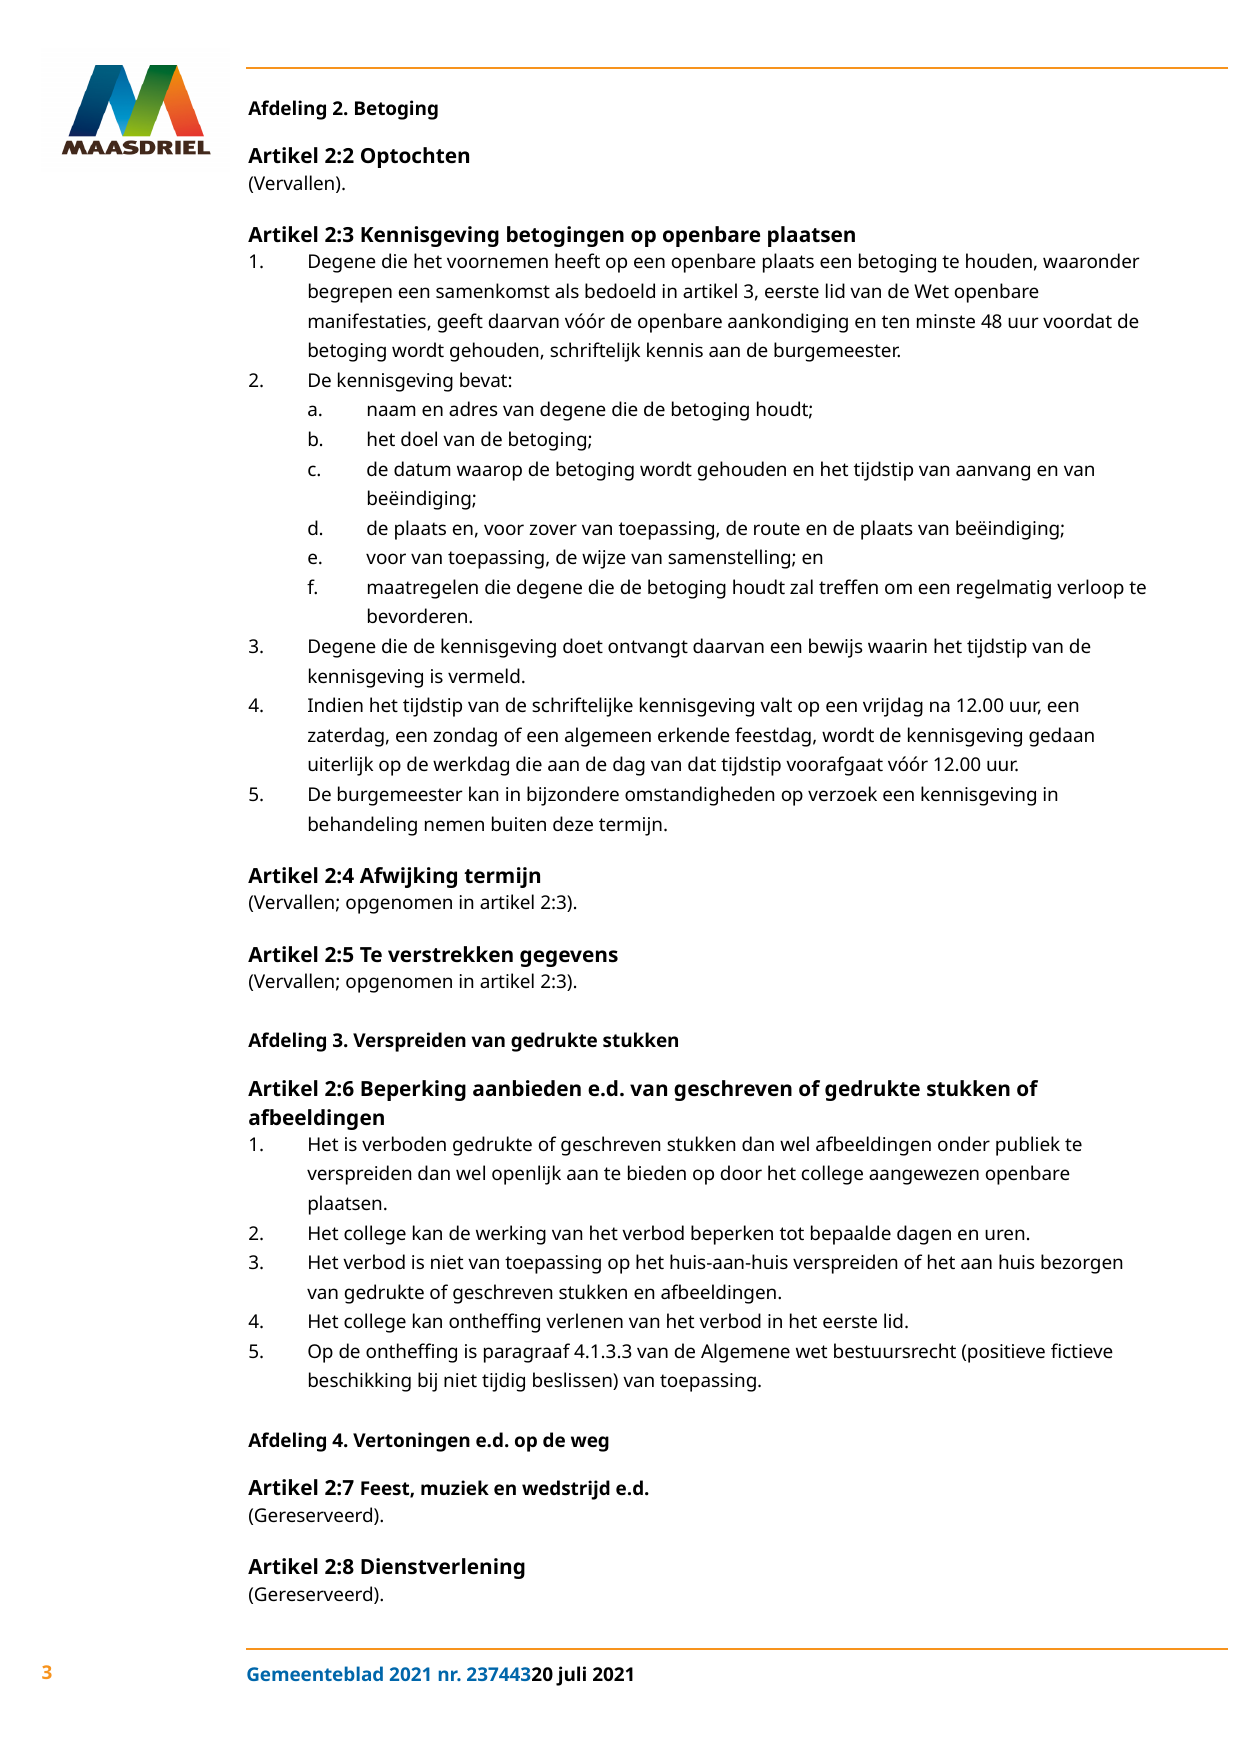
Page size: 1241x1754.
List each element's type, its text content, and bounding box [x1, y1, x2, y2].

text (Vervallen; opgenomen in artikel 2:3). [248, 968, 1152, 994]
list maatregelen die degene die de betoging houdt zal treffen om een regelmatig verloop te bevorderen. [307, 574, 1152, 629]
list Het is verboden gedrukte of geschreven stukken dan wel afbeeldingen onder publiek te verspreiden dan wel openlijk aan te bieden op door het college aangewezen openbare plaatsen. [248, 1131, 1152, 1216]
text Artikel 2:2 Optochten [248, 141, 1152, 170]
list De kennisgeving bevat: [248, 367, 1152, 393]
list Het college kan ontheffing verlenen van het verbod in het eerste lid. [248, 1308, 1152, 1334]
text Artikel 2:8 Dienstverlening [248, 1552, 1152, 1581]
text Artikel 2:4 Afwijking termijn [248, 861, 1152, 889]
text Artikel 2:6 Beperking aanbieden e.d. van geschreven of gedrukte stukken of afbeeldingen [248, 1074, 1152, 1131]
list Het verbod is niet van toepassing op het huis-aan-huis verspreiden of het aan huis bezorgen van gedrukte of geschreven stukken en afbeeldingen. [248, 1249, 1152, 1305]
text (Gereserveerd). [248, 1502, 1152, 1528]
list Op de ontheffing is paragraaf 4.1.3.3 van de Algemene wet bestuursrecht (positieve fictieve beschikking bij niet tijdig beslissen) van toepassing. [248, 1338, 1152, 1393]
list Degene die het voornemen heeft op een openbare plaats een betoging te houden, waaronder begrepen een samenkomst als bedoeld in artikel 3, eerste lid van de Wet openbare manifestaties, geeft daarvan vóór de openbare aankondiging en ten minste 48 uur voordat de betoging wordt gehouden, schriftelijk kennis aan de burgemeester. [248, 249, 1152, 363]
text (Gereserveerd). [248, 1581, 1152, 1606]
list voor van toepassing, de wijze van samenstelling; en [307, 544, 1152, 570]
text (Vervallen; opgenomen in artikel 2:3). [248, 889, 1152, 915]
list Degene die de kennisgeving doet ontvangt daarvan een bewijs waarin het tijdstip van de kennisgeving is vermeld. [248, 633, 1152, 688]
text Artikel 2:3 Kennisgeving betogingen op openbare plaatsen [248, 220, 1152, 249]
text Artikel 2:5 Te verstrekken gegevens [248, 940, 1152, 968]
list naam en adres van degene die de betoging houdt; [307, 397, 1152, 422]
text Artikel 2:7 Feest, muziek en wedstrijd e.d. [248, 1473, 1152, 1502]
text Afdeling 2. Betoging [248, 95, 1152, 121]
list De burgemeester kan in bijzondere omstandigheden op verzoek een kennisgeving in behandeling nemen buiten deze termijn. [248, 781, 1152, 836]
list Het college kan de werking van het verbod beperken tot bepaalde dagen en uren. [248, 1220, 1152, 1246]
text Afdeling 3. Verspreiden van gedrukte stukken [248, 1028, 1152, 1053]
list Indien het tijdstip van de schriftelijke kennisgeving valt op een vrijdag na 12.00 uur, een zaterdag, een zondag of een algemeen erkende feestdag, wordt de kennisgeving gedaan uiterlijk op de werkdag die aan de dag van dat tijdstip voorafgaat vóór 12.00 uur. [248, 692, 1152, 777]
list het doel van de betoging; [307, 426, 1152, 452]
picture [41, 47, 231, 172]
text (Vervallen). [248, 170, 1152, 196]
list de plaats en, voor zover van toepassing, de route en de plaats van beëindiging; [307, 515, 1152, 541]
text Afdeling 4. Vertoningen e.d. op de weg [248, 1427, 1152, 1453]
list de datum waarop de betoging wordt gehouden en het tijdstip van aanvang en van beëindiging; [307, 456, 1152, 511]
